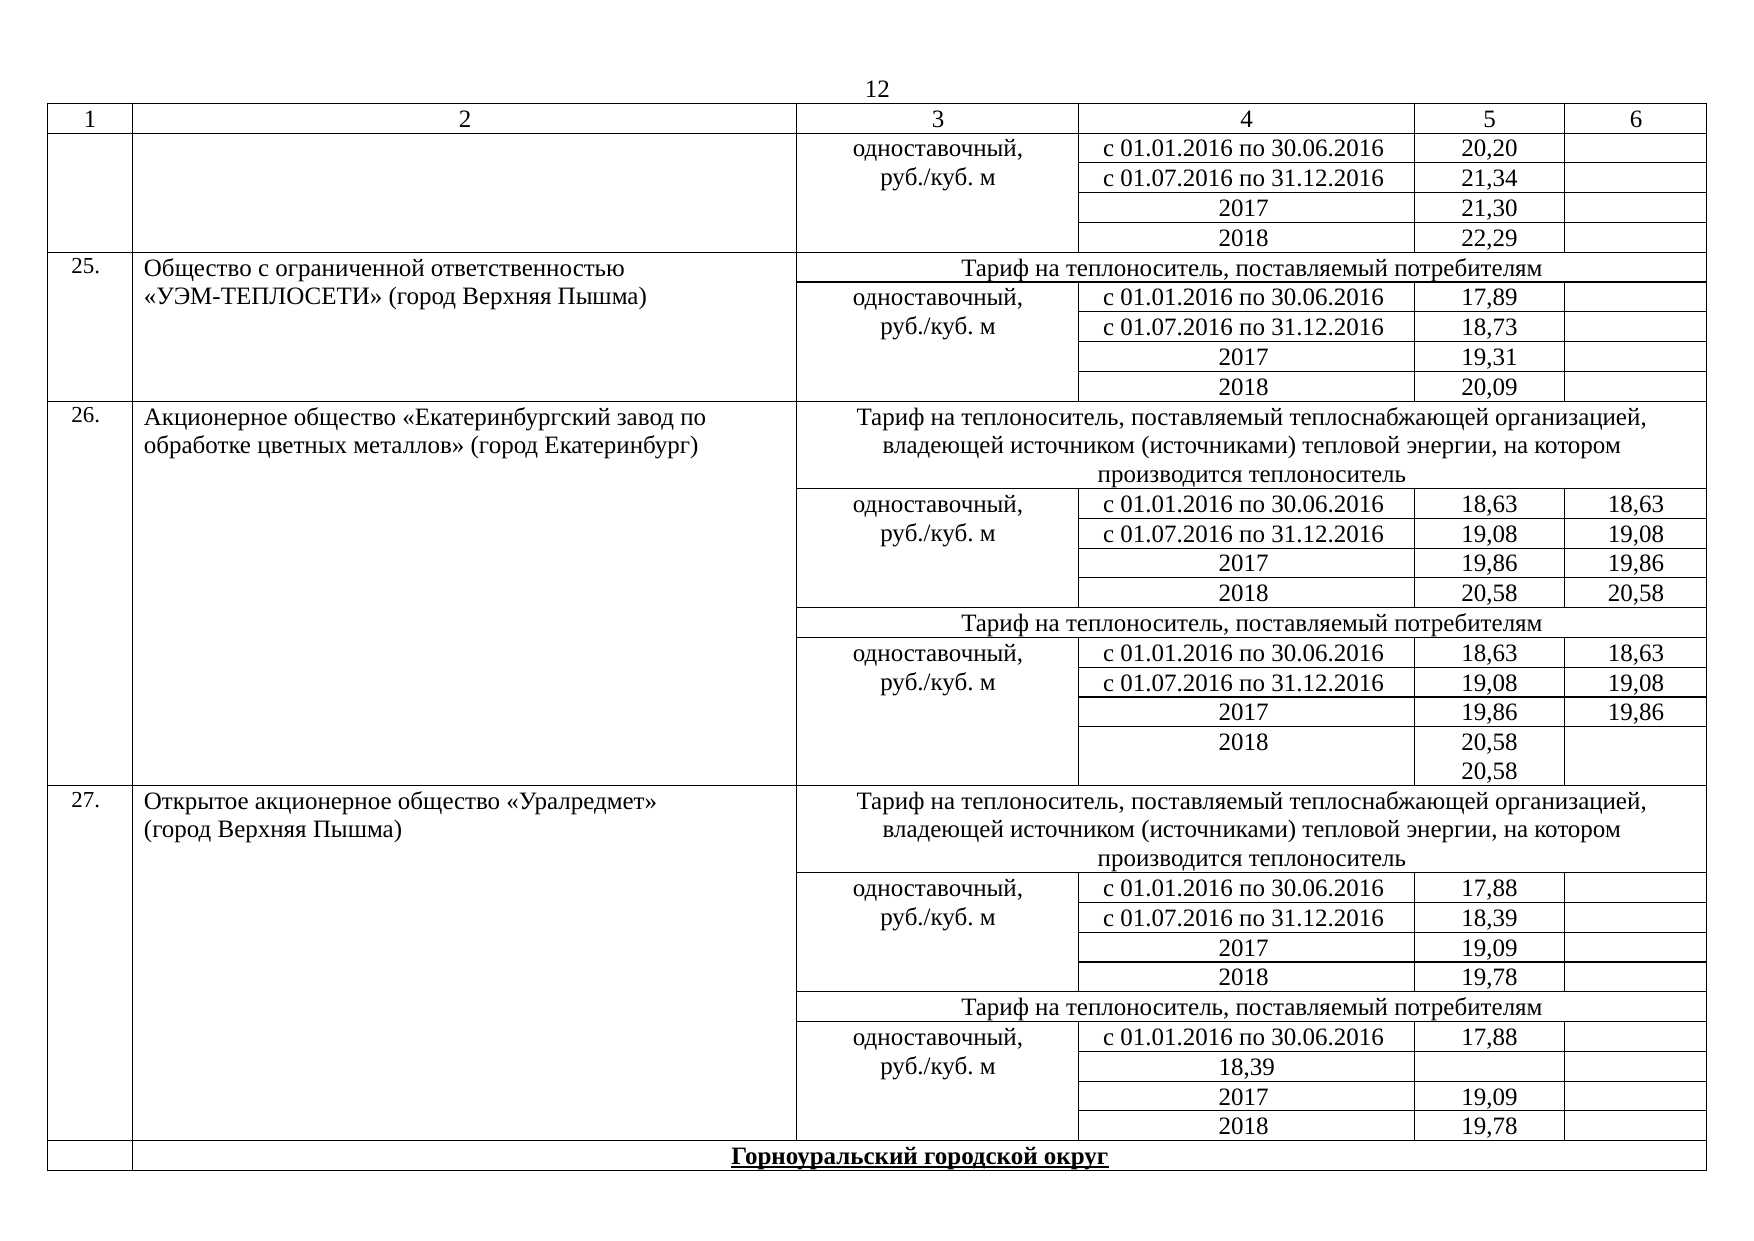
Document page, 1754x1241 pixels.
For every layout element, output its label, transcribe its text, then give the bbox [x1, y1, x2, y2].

table_cell 2017 [1079, 342, 1414, 371]
table_header 5 [1415, 104, 1564, 132]
table_cell [1565, 933, 1706, 961]
table_cell Тариф на теплоноситель, поставляемый потребителям [797, 992, 1706, 1021]
table_cell 19,09 [1415, 1082, 1564, 1110]
table_cell с 01.01.2016 по 30.06.2016 [1079, 873, 1414, 902]
table_cell с 01.01.2016 по 30.06.2016 [1079, 283, 1414, 311]
table_cell [48, 134, 132, 252]
table_cell 18,39 [1415, 903, 1564, 932]
table_cell [1565, 1022, 1706, 1051]
table_cell 21,30 [1415, 193, 1564, 222]
table_cell [1565, 223, 1706, 252]
table_cell с 01.07.2016 по 31.12.2016 [1079, 312, 1414, 341]
table_cell 2018 [1079, 223, 1414, 252]
table_cell одноставочный, руб./куб. м [797, 489, 1078, 607]
table_cell одноставочный, руб./куб. м [797, 638, 1078, 785]
table_cell одноставочный, руб./куб. м [797, 1022, 1078, 1140]
table_cell 17,89 [1415, 283, 1564, 311]
table_cell Тариф на теплоноситель, поставляемый потребителям [797, 253, 1706, 281]
table_cell 18,63 [1415, 638, 1564, 667]
table_cell [133, 134, 796, 252]
table_header 4 [1079, 104, 1414, 132]
table_cell Открытое акционерное общество «Уралредмет» (город Верхняя Пышма) [133, 786, 796, 1140]
table_cell [1565, 372, 1706, 401]
table_cell 18,63 [1415, 489, 1564, 518]
table_cell 20,09 [1415, 372, 1564, 401]
table_cell [48, 1141, 132, 1170]
table_cell 19,08 [1565, 668, 1706, 696]
table_cell [1565, 163, 1706, 192]
table_cell 20,58 20,58 [1415, 727, 1564, 785]
table_cell 18,63 [1565, 638, 1706, 667]
table_cell 20,58 [1415, 578, 1564, 607]
table_cell 19,08 [1565, 519, 1706, 547]
table_cell 19,09 [1415, 933, 1564, 961]
table_cell Акционерное общество «Екатеринбургский завод по обработке цветных металлов» (город Екатеринбург) [133, 402, 796, 785]
table_cell [1565, 727, 1706, 785]
table_cell одноставочный, руб./куб. м [797, 873, 1078, 991]
table_cell [1565, 1111, 1706, 1140]
table_cell с 01.01.2016 по 30.06.2016 [1079, 638, 1414, 667]
table_cell 19,08 [1415, 519, 1564, 547]
table_cell 19,08 [1415, 668, 1564, 696]
table_cell одноставочный, руб./куб. м [797, 283, 1078, 401]
table_cell [48, 253, 132, 401]
table_cell 19,78 [1415, 963, 1564, 991]
table_cell Тариф на теплоноситель, поставляемый потребителям [797, 608, 1706, 637]
table_cell [1565, 1052, 1706, 1081]
table_cell Общество с ограниченной ответственностью «УЭМ-ТЕПЛОСЕТИ» (город Верхняя Пышма) [133, 253, 796, 401]
table_cell с 01.07.2016 по 31.12.2016 [1079, 668, 1414, 696]
table_cell 20,20 [1415, 134, 1564, 162]
table_cell 19,86 [1565, 698, 1706, 726]
table_cell 21,34 [1415, 163, 1564, 192]
table_cell 19,31 [1415, 342, 1564, 371]
table_cell 17,88 [1415, 873, 1564, 902]
table_cell [1565, 873, 1706, 902]
table_cell [1565, 193, 1706, 222]
table_cell 19,86 [1415, 698, 1564, 726]
table_cell 22,29 [1415, 223, 1564, 252]
table_cell 2018 [1079, 372, 1414, 401]
table_cell 2018 [1079, 727, 1414, 785]
table_cell [48, 402, 132, 785]
table_cell 18,39 [1079, 1052, 1414, 1081]
table_cell [1565, 963, 1706, 991]
table_cell с 01.07.2016 по 31.12.2016 [1079, 519, 1414, 547]
table_cell 2017 [1079, 933, 1414, 961]
table_header 2 [133, 104, 796, 132]
table_cell 2017 [1079, 1082, 1414, 1110]
table_cell с 01.01.2016 по 30.06.2016 [1079, 489, 1414, 518]
table_cell 19,78 [1415, 1111, 1564, 1140]
table_cell 2017 [1079, 549, 1414, 577]
table_cell 18,63 [1565, 489, 1706, 518]
table_cell 19,86 [1415, 549, 1564, 577]
table_cell 2018 [1079, 963, 1414, 991]
table_cell 2017 [1079, 698, 1414, 726]
table_cell с 01.01.2016 по 30.06.2016 [1079, 134, 1414, 162]
table_cell 19,86 [1565, 549, 1706, 577]
table_cell Горноуральский городской округ [133, 1141, 1706, 1170]
table_cell [48, 786, 132, 1140]
table_cell [1565, 342, 1706, 371]
table_cell 2017 [1079, 193, 1414, 222]
table_cell [1415, 1052, 1564, 1081]
table_header 6 [1565, 104, 1706, 132]
table_cell с 01.07.2016 по 31.12.2016 [1079, 163, 1414, 192]
table_cell 2018 [1079, 578, 1414, 607]
table_header 1 [48, 104, 132, 132]
table_cell Тариф на теплоноситель, поставляемый теплоснабжающей организацией, владеющей источником (источниками) тепловой энергии, на котором производится теплоноситель [797, 402, 1706, 488]
table_cell [1565, 283, 1706, 311]
table_cell Тариф на теплоноситель, поставляемый теплоснабжающей организацией, владеющей источником (источниками) тепловой энергии, на котором производится теплоноситель [797, 786, 1706, 872]
table_cell 2018 [1079, 1111, 1414, 1140]
table_cell [1565, 312, 1706, 341]
table_header 3 [797, 104, 1078, 132]
table_cell [1565, 134, 1706, 162]
table_cell 17,88 [1415, 1022, 1564, 1051]
table_cell [1565, 1082, 1706, 1110]
table_cell с 01.01.2016 по 30.06.2016 [1079, 1022, 1414, 1051]
table_cell [1565, 903, 1706, 932]
table_cell с 01.07.2016 по 31.12.2016 [1079, 903, 1414, 932]
table_cell одноставочный, руб./куб. м [797, 134, 1078, 252]
table_cell 20,58 [1565, 578, 1706, 607]
table_cell 18,73 [1415, 312, 1564, 341]
